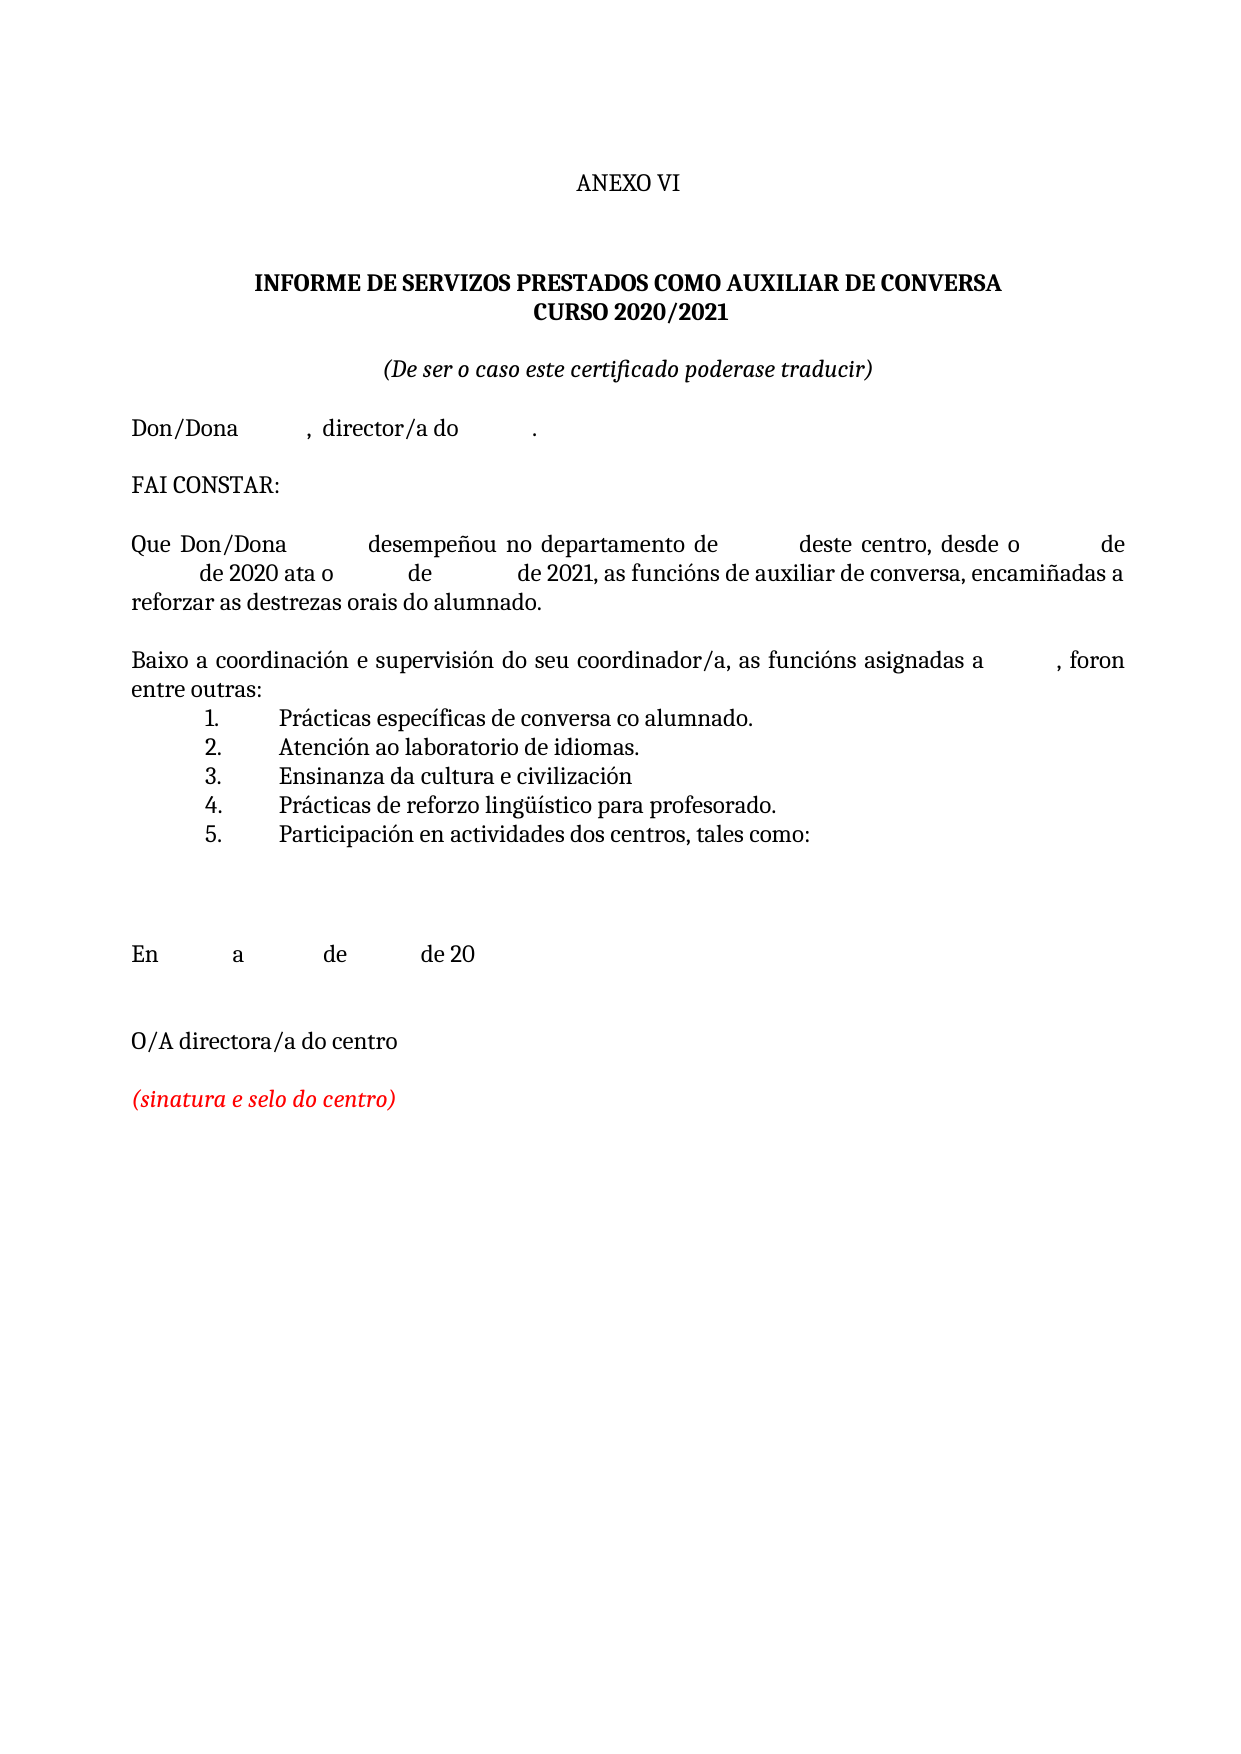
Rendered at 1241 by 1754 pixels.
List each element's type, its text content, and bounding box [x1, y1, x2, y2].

text ANEXO VI [131, 168, 1125, 197]
list Prácticas de reforzo lingüístico para profesorado. [205, 791, 1125, 819]
list Atención ao laboratorio de idiomas. [205, 732, 1125, 761]
list Ensinanza da cultura e civilización [205, 761, 1125, 791]
text Que Don/Dona desempeñou no departamento de deste centro, desde o de de 2020 ata o de de 2021, as funcións de auxiliar de conversa, encamiñadas a reforzar as destrezas orais do alumnado. [131, 529, 1125, 617]
text Baixo a coordinación e supervisión do seu coordinador/a, as funcións asignadas a , foron entre outras: [131, 645, 1125, 704]
text INFORME DE SERVIZOS PRESTADOS COMO AUXILIAR DE CONVERSA [131, 269, 1125, 298]
text Don/Dona , director/a do . [131, 413, 1125, 442]
text CURSO 2020/2021 [131, 298, 1125, 327]
text En a de de 20 [131, 935, 1125, 969]
text FAI CONSTAR: [131, 471, 1125, 500]
text O/A directora/a do centro [131, 1027, 1125, 1056]
list Participación en actividades dos centros, tales como: [205, 819, 1125, 849]
text (sinatura e selo do centro) [131, 1084, 1125, 1113]
list Prácticas específicas de conversa co alumnado. [205, 704, 1125, 732]
text (De ser o caso este certificado poderase traducir) [131, 355, 1125, 384]
